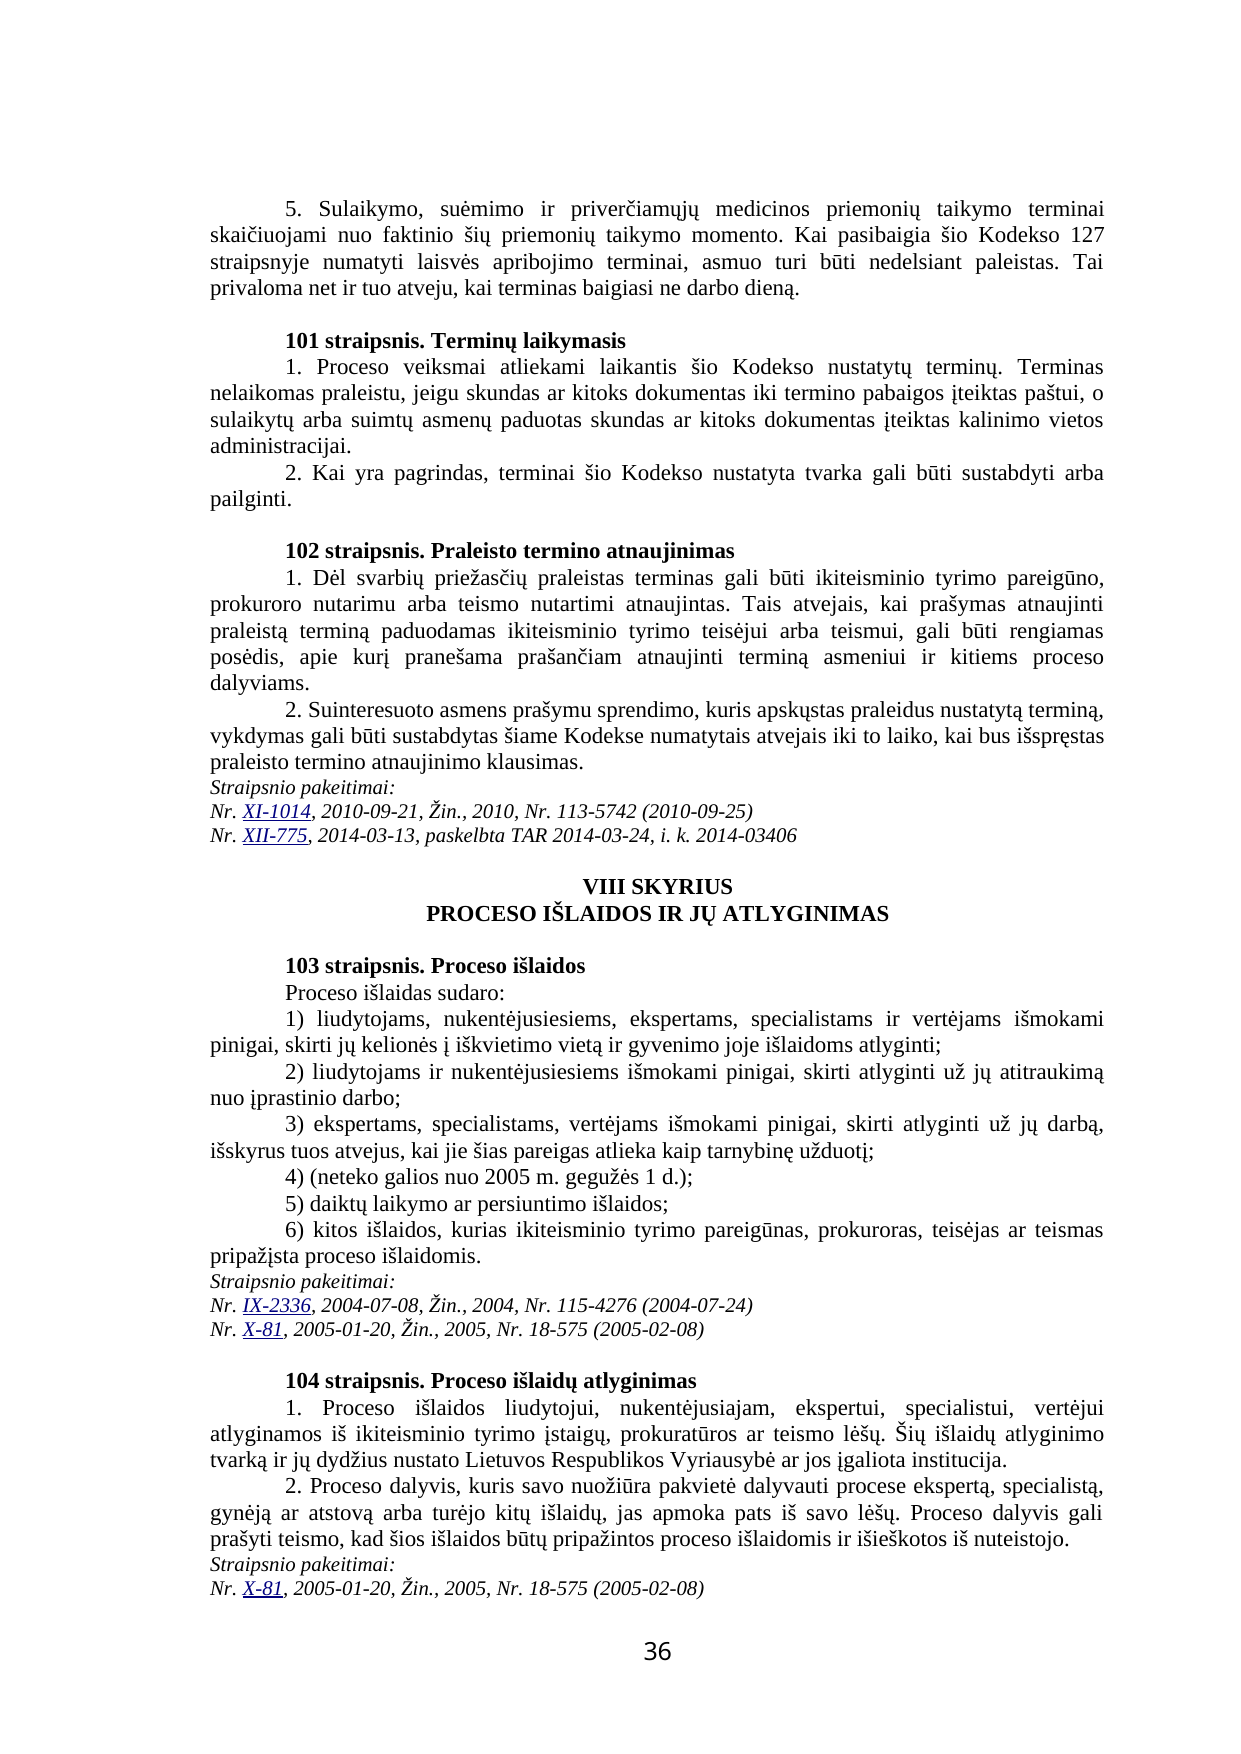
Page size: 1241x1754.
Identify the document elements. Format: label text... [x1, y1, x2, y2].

text 104 straipsnis. Proceso išlaidų atlyginimas [210, 1367, 1106, 1393]
text Proceso išlaidos ir jų atlyginimas [210, 900, 1106, 926]
text 101 straipsnis. Terminų laikymasis [210, 327, 1106, 353]
text 2. Kai yra pagrindas, terminai šio Kodekso nustatyta tvarka gali būti sustabdyti arba pailginti. [210, 458, 1106, 511]
subtitle VIII skyrius [210, 873, 1106, 900]
text Straipsnio pakeitimai: [210, 1269, 1106, 1293]
text Straipsnio pakeitimai: [210, 775, 1106, 799]
text Straipsnio pakeitimai: [210, 1552, 1106, 1576]
text 5. Sulaikymo, suėmimo ir priverčiamųjų medicinos priemonių taikymo terminai skaičiuojami nuo faktinio šių priemonių taikymo momento. Kai pasibaigia šio Kodekso 127 straipsnyje numatyti laisvės apribojimo terminai, asmuo turi būti nedelsiant paleistas. Tai privaloma net ir tuo atveju, kai terminas baigiasi ne darbo dieną. [210, 195, 1106, 300]
text 3) ekspertams, specialistams, vertėjams išmokami pinigai, skirti atlyginti už jų darbą, išskyrus tuos atvejus, kai jie šias pareigas atlieka kaip tarnybinę užduotį; [210, 1111, 1106, 1163]
text 2. Suinteresuoto asmens prašymu sprendimo, kuris apskųstas praleidus nustatytą terminą, vykdymas gali būti sustabdytas šiame Kodekse numatytais atvejais iki to laiko, kai bus išspręstas praleisto termino atnaujinimo klausimas. [210, 696, 1106, 775]
text 102 straipsnis. Praleisto termino atnaujinimas [210, 538, 1106, 564]
text 6) kitos išlaidos, kurias ikiteisminio tyrimo pareigūnas, prokuroras, teisėjas ar teismas pripažįsta proceso išlaidomis. [210, 1216, 1106, 1269]
text 1) liudytojams, nukentėjusiesiems, ekspertams, specialistams ir vertėjams išmokami pinigai, skirti jų kelionės į iškvietimo vietą ir gyvenimo joje išlaidoms atlyginti; [210, 1005, 1106, 1058]
text Nr. X-81, 2005-01-20, Žin., 2005, Nr. 18-575 (2005-02-08) [210, 1317, 1106, 1341]
text 1. Proceso veiksmai atliekami laikantis šio Kodekso nustatytų terminų. Terminas nelaikomas praleistu, jeigu skundas ar kitoks dokumentas iki termino pabaigos įteiktas paštui, o sulaikytų arba suimtų asmenų paduotas skundas ar kitoks dokumentas įteiktas kalinimo vietos administracijai. [210, 353, 1106, 458]
text Nr. XI-1014, 2010-09-21, Žin., 2010, Nr. 113-5742 (2010-09-25) [210, 799, 1106, 823]
text Nr. IX-2336, 2004-07-08, Žin., 2004, Nr. 115-4276 (2004-07-24) [210, 1293, 1106, 1317]
text 103 straipsnis. Proceso išlaidos [210, 952, 1106, 979]
text 1. Dėl svarbių priežasčių praleistas terminas gali būti ikiteisminio tyrimo pareigūno, prokuroro nutarimu arba teismo nutartimi atnaujintas. Tais atvejais, kai prašymas atnaujinti praleistą terminą paduodamas ikiteisminio tyrimo teisėjui arba teismui, gali būti rengiamas posėdis, apie kurį pranešama prašančiam atnaujinti terminą asmeniui ir kitiems proceso dalyviams. [210, 564, 1106, 696]
text 4) (neteko galios nuo 2005 m. gegužės 1 d.); [210, 1163, 1106, 1189]
text 2. Proceso dalyvis, kuris savo nuožiūra pakvietė dalyvauti procese ekspertą, specialistą, gynėją ar atstovą arba turėjo kitų išlaidų, jas apmoka pats iš savo lėšų. Proceso dalyvis gali prašyti teismo, kad šios išlaidos būtų pripažintos proceso išlaidomis ir išieškotos iš nuteistojo. [210, 1473, 1106, 1552]
text Nr. X-81, 2005-01-20, Žin., 2005, Nr. 18-575 (2005-02-08) [210, 1576, 1106, 1600]
text 5) daiktų laikymo ar persiuntimo išlaidos; [210, 1189, 1106, 1216]
text 1. Proceso išlaidos liudytojui, nukentėjusiajam, ekspertui, specialistui, vertėjui atlyginamos iš ikiteisminio tyrimo įstaigų, prokuratūros ar teismo lėšų. Šių išlaidų atlyginimo tvarką ir jų dydžius nustato Lietuvos Respublikos Vyriausybė ar jos įgaliota institucija. [210, 1393, 1106, 1473]
text Nr. XII-775, 2014-03-13, paskelbta TAR 2014-03-24, i. k. 2014-03406 [210, 823, 1106, 847]
text Proceso išlaidas sudaro: [210, 979, 1106, 1005]
text 2) liudytojams ir nukentėjusiesiems išmokami pinigai, skirti atlyginti už jų atitraukimą nuo įprastinio darbo; [210, 1058, 1106, 1111]
